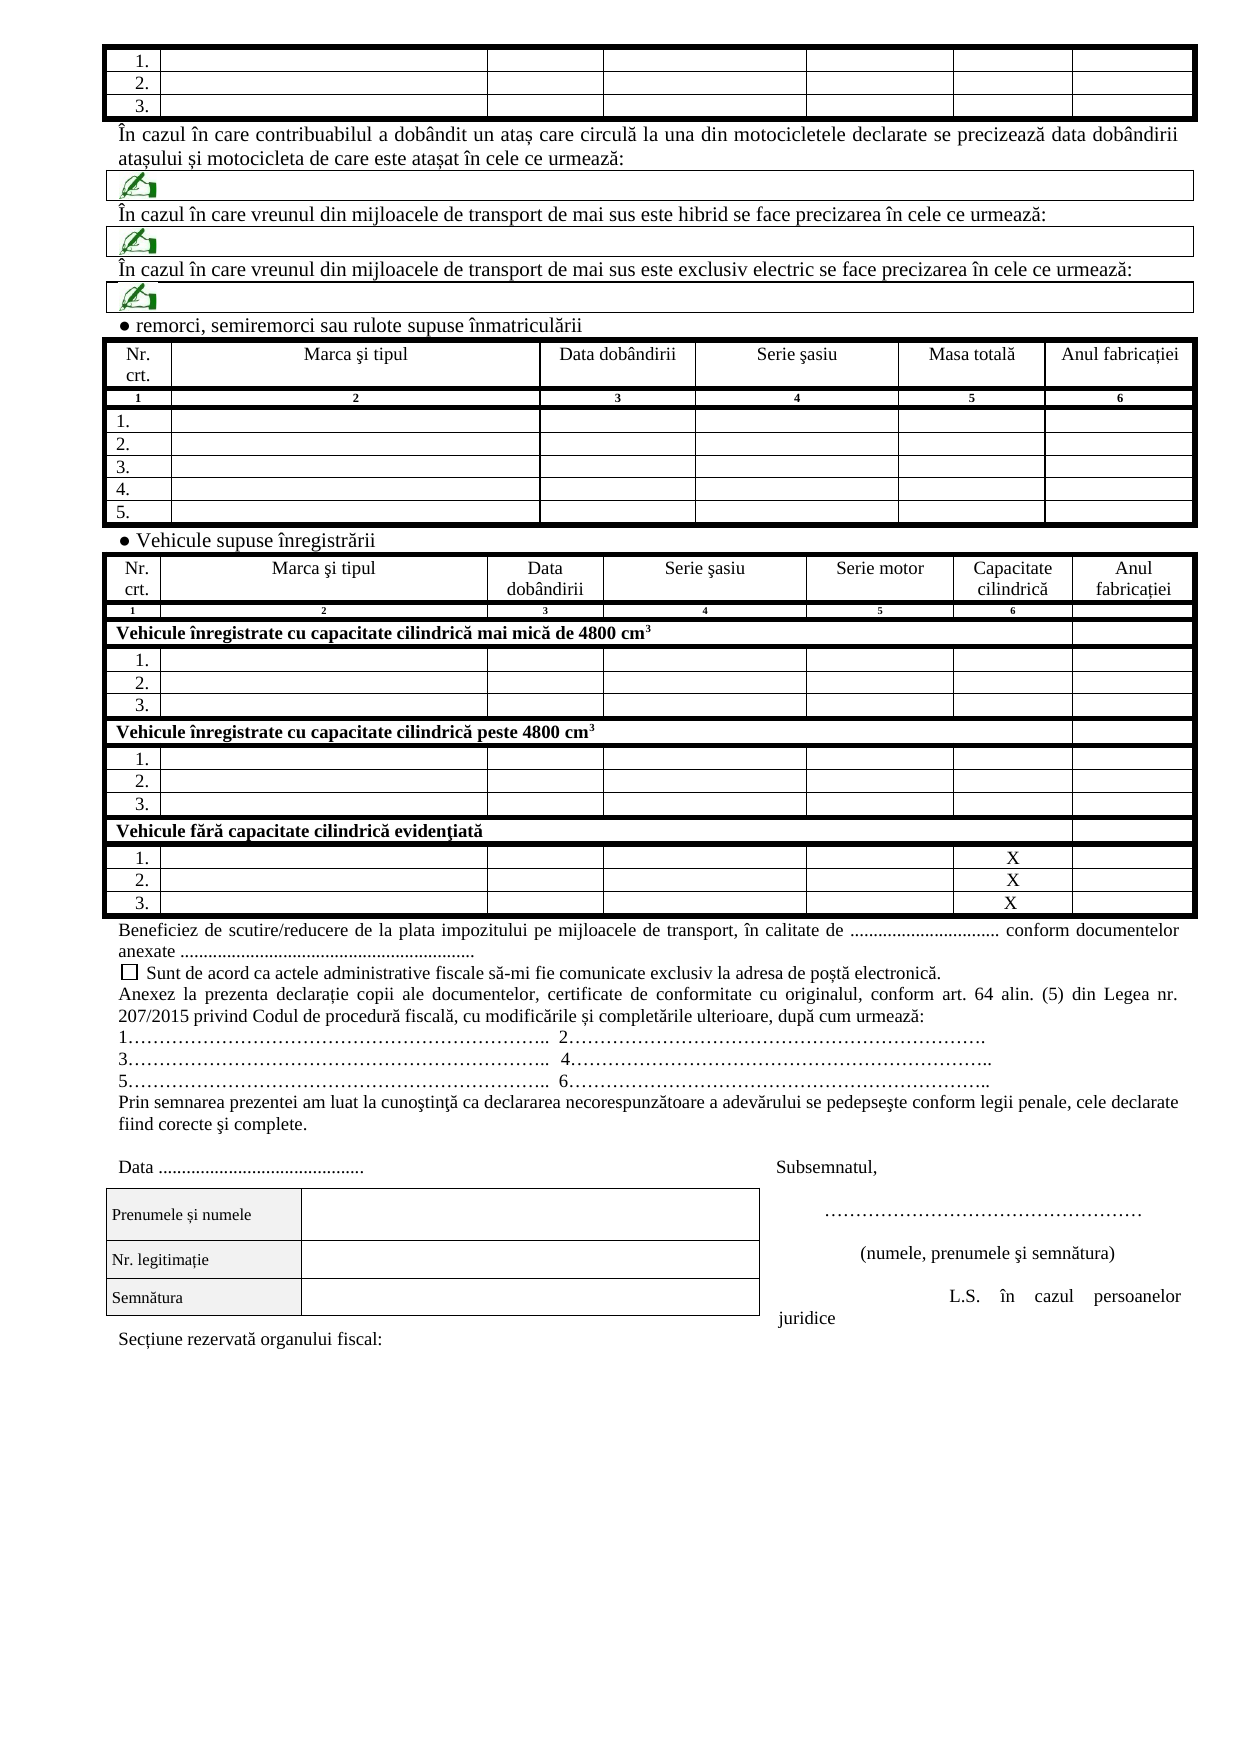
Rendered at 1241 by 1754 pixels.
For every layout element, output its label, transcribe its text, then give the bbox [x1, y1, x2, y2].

table_cell [302, 1279, 759, 1315]
table_cell [1073, 95, 1192, 116]
table_cell 1. [107, 847, 160, 868]
table_cell [954, 50, 1072, 71]
table_cell [1073, 770, 1192, 792]
text Data ............................................ Subsemnatul, [118, 1156, 1181, 1177]
table_cell [807, 50, 953, 71]
table_cell [541, 410, 695, 432]
table_cell 5 [807, 605, 953, 617]
table_cell [954, 748, 1072, 769]
table_cell [161, 672, 487, 693]
table_cell [1073, 847, 1192, 868]
picture [119, 228, 157, 255]
table_cell 5. [107, 501, 171, 522]
table_cell [1073, 649, 1192, 671]
table_cell [899, 478, 1044, 500]
table_cell [1046, 501, 1192, 522]
table_cell [899, 433, 1044, 454]
table_cell [161, 72, 487, 94]
table_cell Vehicule fără capacitate cilindrică evidenţiată [107, 820, 1072, 841]
table_cell 4 [696, 391, 898, 405]
table_cell [1073, 622, 1192, 644]
table_cell 5 [899, 391, 1044, 405]
text Sunt de acord ca actele administrative fiscale să-mi fie comunicate exclusiv la adresa de poștă electronică. [118, 962, 1181, 983]
table_cell 3. [107, 456, 171, 477]
table_cell 2 [172, 391, 539, 405]
table_cell [807, 847, 953, 868]
table_header Serie şasiu [696, 343, 898, 386]
table_cell [1073, 869, 1192, 891]
table_header Marca şi tipul [172, 343, 539, 386]
table_cell [807, 869, 953, 891]
table_cell [696, 410, 898, 432]
text În cazul în care vreunul din mijloacele de transport de mai sus este exclusiv electric se face precizarea în cele ce urmează: [118, 257, 1181, 281]
table_cell [604, 672, 806, 693]
table_cell [899, 410, 1044, 432]
table_cell 2. [107, 72, 160, 94]
table_cell [696, 456, 898, 477]
table_cell [604, 847, 806, 868]
table_cell [954, 672, 1072, 693]
table_cell [1073, 892, 1192, 913]
table_cell [954, 793, 1072, 814]
table_header [107, 227, 1193, 256]
text Prin semnarea prezentei am luat la cunoştinţă ca declararea necorespunzătoare a adevărului se pedepseşte conform legii penale, cele declarate fiind corecte şi complete. [118, 1091, 1181, 1134]
table_cell 1. [107, 410, 171, 432]
table_cell 3 [488, 605, 603, 617]
table_cell 3. [107, 95, 160, 116]
table_cell 3 [541, 391, 695, 405]
table_cell 2. [107, 770, 160, 792]
table_cell 1 [107, 605, 160, 617]
table_cell [161, 694, 487, 716]
table_cell 3. [107, 892, 160, 913]
text În cazul în care vreunul din mijloacele de transport de mai sus este hibrid se face precizarea în cele ce urmează: [118, 201, 1181, 226]
table_cell [541, 433, 695, 454]
table_header Nr. crt. [107, 343, 171, 386]
text …………………………………………… [118, 1177, 1181, 1220]
table_cell [488, 72, 603, 94]
table_cell [302, 1241, 759, 1278]
table_header Masa totală [899, 343, 1044, 386]
table_cell [807, 770, 953, 792]
table_cell [604, 72, 806, 94]
table_cell 4. [107, 478, 171, 500]
table_cell [172, 433, 539, 454]
table_cell [541, 456, 695, 477]
table_cell Nr. legitimație [107, 1241, 301, 1278]
table_cell 3. [107, 694, 160, 716]
table_cell [807, 748, 953, 769]
text Anexez la prezenta declarație copii ale documentelor, certificate de conformitate cu originalul, conform art. 64 alin. (5) din Legea nr. 207/2015 privind Codul de procedură fiscală, cu modificările și completările ulterioare, după cum urmează: [118, 983, 1181, 1026]
text În cazul în care contribuabilul a dobândit un ataș care circulă la una din motocicletele declarate se precizează data dobândirii atașului și motocicleta de care este atașat în cele ce urmează: [118, 122, 1181, 170]
table_cell 6 [954, 605, 1072, 617]
table_header [302, 1189, 759, 1240]
table_cell [1046, 456, 1192, 477]
table_cell [488, 694, 603, 716]
table_cell 2. [107, 672, 160, 693]
table_cell [161, 649, 487, 671]
table_cell [541, 501, 695, 522]
picture [119, 172, 157, 199]
table_cell [807, 672, 953, 693]
table_cell [488, 95, 603, 116]
table_cell 1. [107, 649, 160, 671]
table_cell [541, 478, 695, 500]
table_cell [604, 748, 806, 769]
table_cell Vehicule înregistrate cu capacitate cilindrică peste 4800 cm3 [107, 721, 1072, 743]
table_cell [161, 50, 487, 71]
table_cell [488, 892, 603, 913]
table_cell [488, 649, 603, 671]
table_cell Semnătura [107, 1279, 301, 1315]
text 5………………………………………………………….. 6………………………………………………………….. [118, 1069, 1181, 1091]
table_cell [807, 892, 953, 913]
table_header [107, 283, 1193, 312]
table_cell [161, 748, 487, 769]
table_cell [604, 95, 806, 116]
table_cell [488, 770, 603, 792]
table_cell [1073, 793, 1192, 814]
table_cell [1073, 605, 1192, 617]
text Beneficiez de scutire/reducere de la plata impozitului pe mijloacele de transport, în calitate de ................................ conform documentelor anexate ............................................................... [118, 919, 1181, 962]
table_cell [954, 770, 1072, 792]
table_cell [1073, 748, 1192, 769]
text 1………………………………………………………….. 2…………………………………………………………. [118, 1026, 1181, 1048]
table_cell 3. [107, 793, 160, 814]
table_cell [1046, 410, 1192, 432]
table_cell [1073, 672, 1192, 693]
table_cell 1 [107, 391, 171, 405]
table_cell [161, 847, 487, 868]
text L.S. în cazul persoanelor juridice [118, 1263, 1181, 1328]
table_header Prenumele și numele [107, 1189, 301, 1240]
table_header Serie şasiu [604, 557, 806, 600]
table_header [107, 171, 1193, 200]
table_cell 2. [107, 433, 171, 454]
text Secțiune rezervată organului fiscal: [118, 1328, 1181, 1350]
table_cell X [954, 892, 1072, 913]
table_header Anul fabricației [1046, 343, 1192, 386]
table_cell [161, 793, 487, 814]
table_cell 1. [107, 50, 160, 71]
table_cell [488, 672, 603, 693]
table_cell [604, 694, 806, 716]
table_cell [488, 50, 603, 71]
table_cell 4 [604, 605, 806, 617]
table_cell X [954, 869, 1072, 891]
table_header Capacitate cilindrică [954, 557, 1072, 600]
table_cell 1. [107, 748, 160, 769]
table_cell [604, 869, 806, 891]
table_cell X [954, 847, 1072, 868]
table_cell [954, 694, 1072, 716]
text ● Vehicule supuse înregistrării [118, 528, 1181, 552]
table_cell [488, 748, 603, 769]
table_cell [1073, 820, 1192, 841]
table_cell [161, 95, 487, 116]
table_cell [696, 501, 898, 522]
table_cell [161, 869, 487, 891]
table_cell 2 [161, 605, 487, 617]
table_cell [807, 793, 953, 814]
text (numele, prenumele şi semnătura) [760, 1220, 1181, 1263]
table_cell [807, 95, 953, 116]
table_header Data dobândirii [488, 557, 603, 600]
table_cell [604, 649, 806, 671]
table_cell [954, 95, 1072, 116]
table_cell [172, 410, 539, 432]
table_header Data dobândirii [541, 343, 695, 386]
table_header Marca şi tipul [161, 557, 487, 600]
table_cell 6 [1046, 391, 1192, 405]
table_cell [1046, 478, 1192, 500]
table_cell [604, 892, 806, 913]
table_cell 2. [107, 869, 160, 891]
table_cell [604, 793, 806, 814]
table_cell [1073, 50, 1192, 71]
table_cell [604, 770, 806, 792]
table_cell [1073, 72, 1192, 94]
table_cell Vehicule înregistrate cu capacitate cilindrică mai mică de 4800 cm3 [107, 622, 1072, 644]
table_cell [899, 501, 1044, 522]
table_cell [488, 847, 603, 868]
table_cell [488, 793, 603, 814]
table_cell [1046, 433, 1192, 454]
table_cell [1073, 721, 1192, 743]
table_cell [807, 72, 953, 94]
table_cell [172, 501, 539, 522]
table_header Nr. crt. [107, 557, 160, 600]
table_cell [696, 433, 898, 454]
table_cell [172, 456, 539, 477]
table_cell [172, 478, 539, 500]
table_cell [488, 869, 603, 891]
table_cell [1073, 694, 1192, 716]
table_cell [899, 456, 1044, 477]
table_cell [696, 478, 898, 500]
table_cell [604, 50, 806, 71]
table_header Anul fabricației [1073, 557, 1192, 600]
table_header Serie motor [807, 557, 953, 600]
text ● remorci, semiremorci sau rulote supuse înmatriculării [118, 313, 1181, 337]
table_cell [161, 770, 487, 792]
text 3………………………………………………………….. 4………………………………………………………….. [118, 1048, 1181, 1069]
table_cell [807, 649, 953, 671]
table_cell [954, 649, 1072, 671]
table_cell [954, 72, 1072, 94]
picture [119, 283, 157, 311]
table_cell [807, 694, 953, 716]
table_cell [161, 892, 487, 913]
